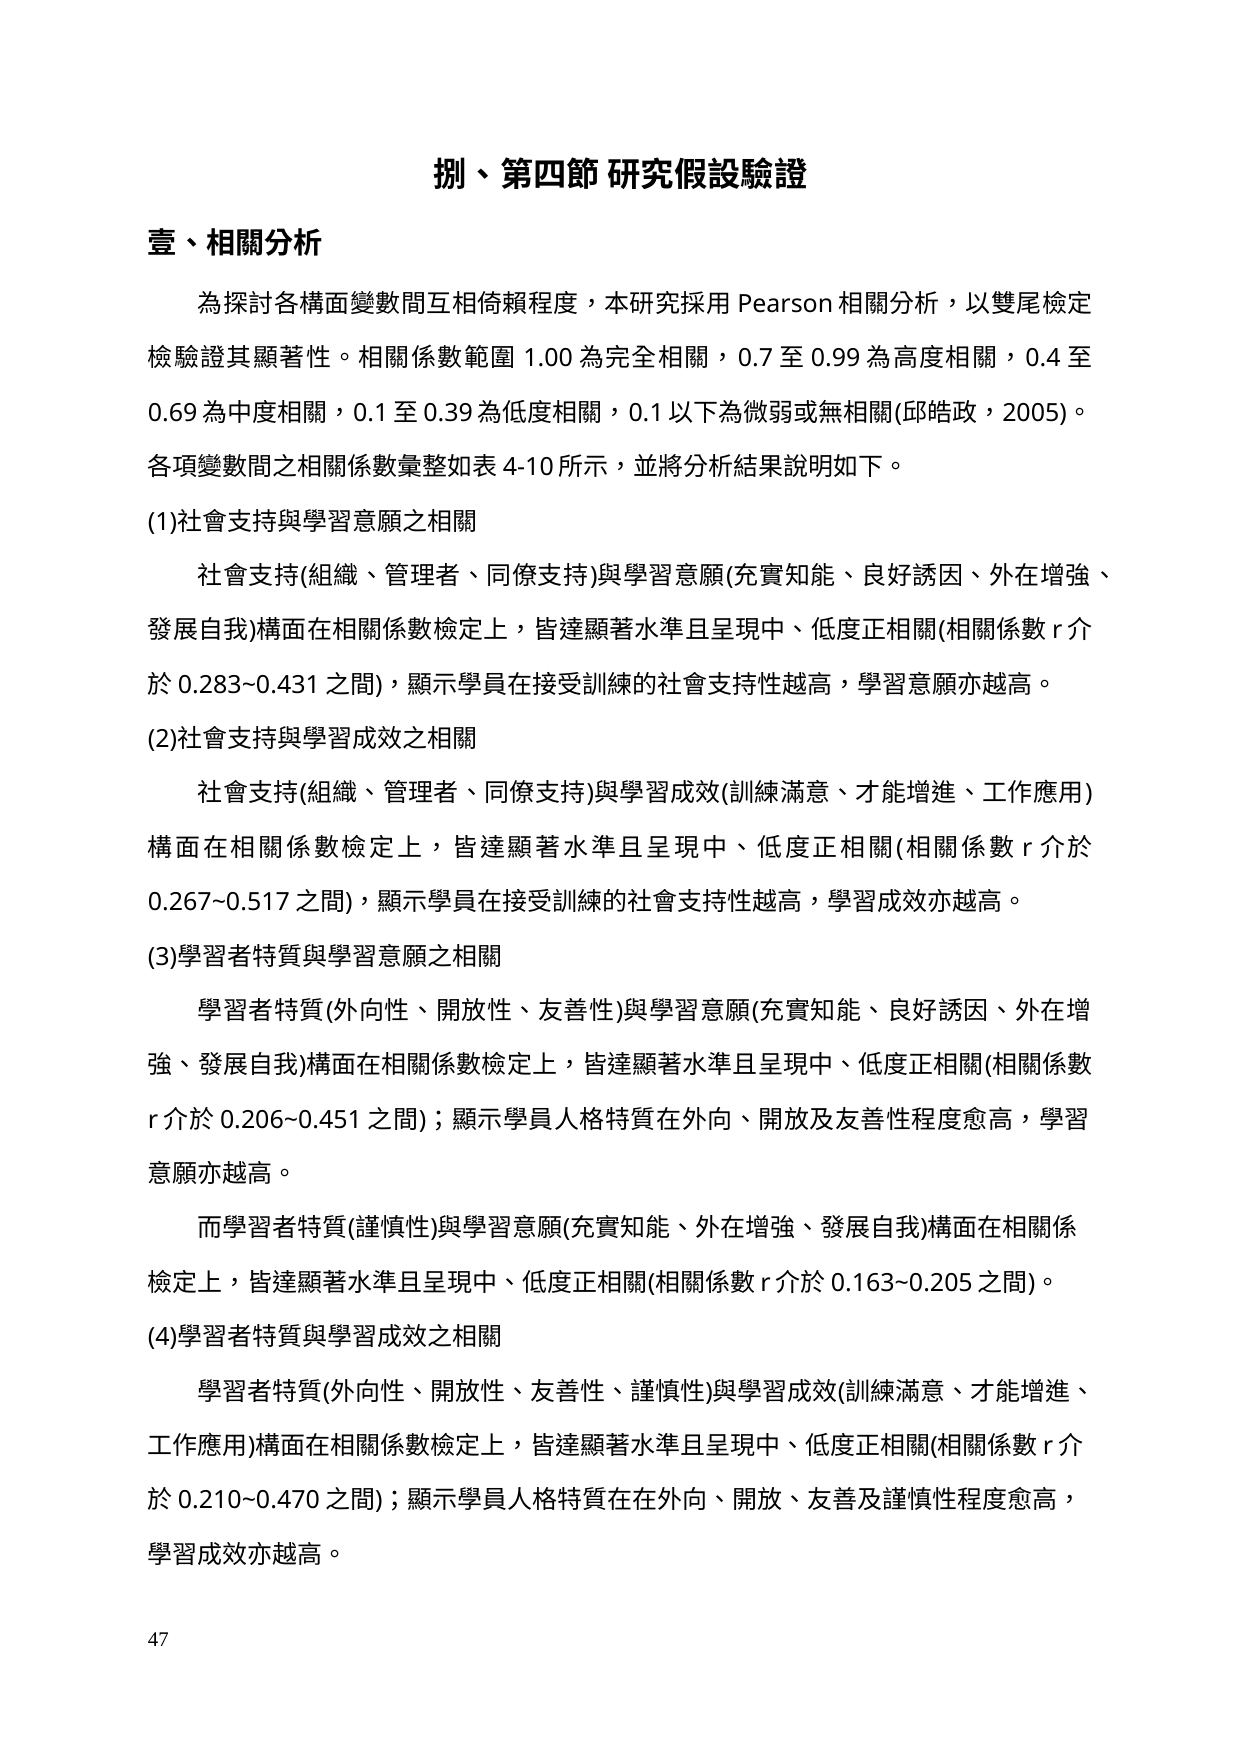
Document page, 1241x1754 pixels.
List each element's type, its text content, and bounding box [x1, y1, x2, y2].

subtitle 學習者特質與學習成效之相關 [148, 1317, 1092, 1353]
subtitle 學習者特質與學習意願之相關 [148, 936, 1092, 972]
subtitle 社會支持與學習意願之相關 [148, 501, 1092, 537]
text 為探討各構面變數間互相倚賴程度，本研究採用Pearson相關分析，以雙尾檢定檢驗證其顯著性。相關係數範圍1.00為完全相關，0.7至0.99為高度相關，0.4至0.69為中度相關，0.1至0.39為低度相關，0.1以下為微弱或無相關(邱皓政，2005)。各項變數間之相關係數彙整如表4-10所示，並將分析結果說明如下。 [148, 283, 1092, 483]
text 社會支持(組織、管理者、同僚支持)與學習意願(充實知能、良好誘因、外在增強、發展自我)構面在相關係數檢定上，皆達顯著水準且呈現中、低度正相關(相關係數r介於0.283~0.431之間)，顯示學員在接受訓練的社會支持性越高，學習意願亦越高。 [148, 555, 1092, 700]
text 社會支持(組織、管理者、同僚支持)與學習成效(訓練滿意、才能增進、工作應用)構面在相關係數檢定上，皆達顯著水準且呈現中、低度正相關(相關係數r介於0.267~0.517之間)，顯示學員在接受訓練的社會支持性越高，學習成效亦越高。 [148, 773, 1092, 918]
subtitle 相關分析 [148, 220, 1092, 262]
text 學習者特質(外向性、開放性、友善性)與學習意願(充實知能、良好誘因、外在增強、發展自我)構面在相關係數檢定上，皆達顯著水準且呈現中、低度正相關(相關係數r介於0.206~0.451之間)；顯示學員人格特質在外向、開放及友善性程度愈高，學習意願亦越高。 [148, 990, 1092, 1190]
text 學習者特質(外向性、開放性、友善性、謹慎性)與學習成效(訓練滿意、才能增進、工作應用)構面在相關係數檢定上，皆達顯著水準且呈現中、低度正相關(相關係數r介於0.210~0.470之間)；顯示學員人格特質在在外向、開放、友善及謹慎性程度愈高，學習成效亦越高。 [148, 1371, 1092, 1570]
text 而學習者特質(謹慎性)與學習意願(充實知能、外在增強、發展自我)構面在相關係檢定上，皆達顯著水準且呈現中、低度正相關(相關係數r介於0.163~0.205之間)。 [148, 1208, 1092, 1298]
subtitle 社會支持與學習成效之相關 [148, 718, 1092, 755]
subtitle 第四節 研究假設驗證 [148, 148, 1092, 196]
